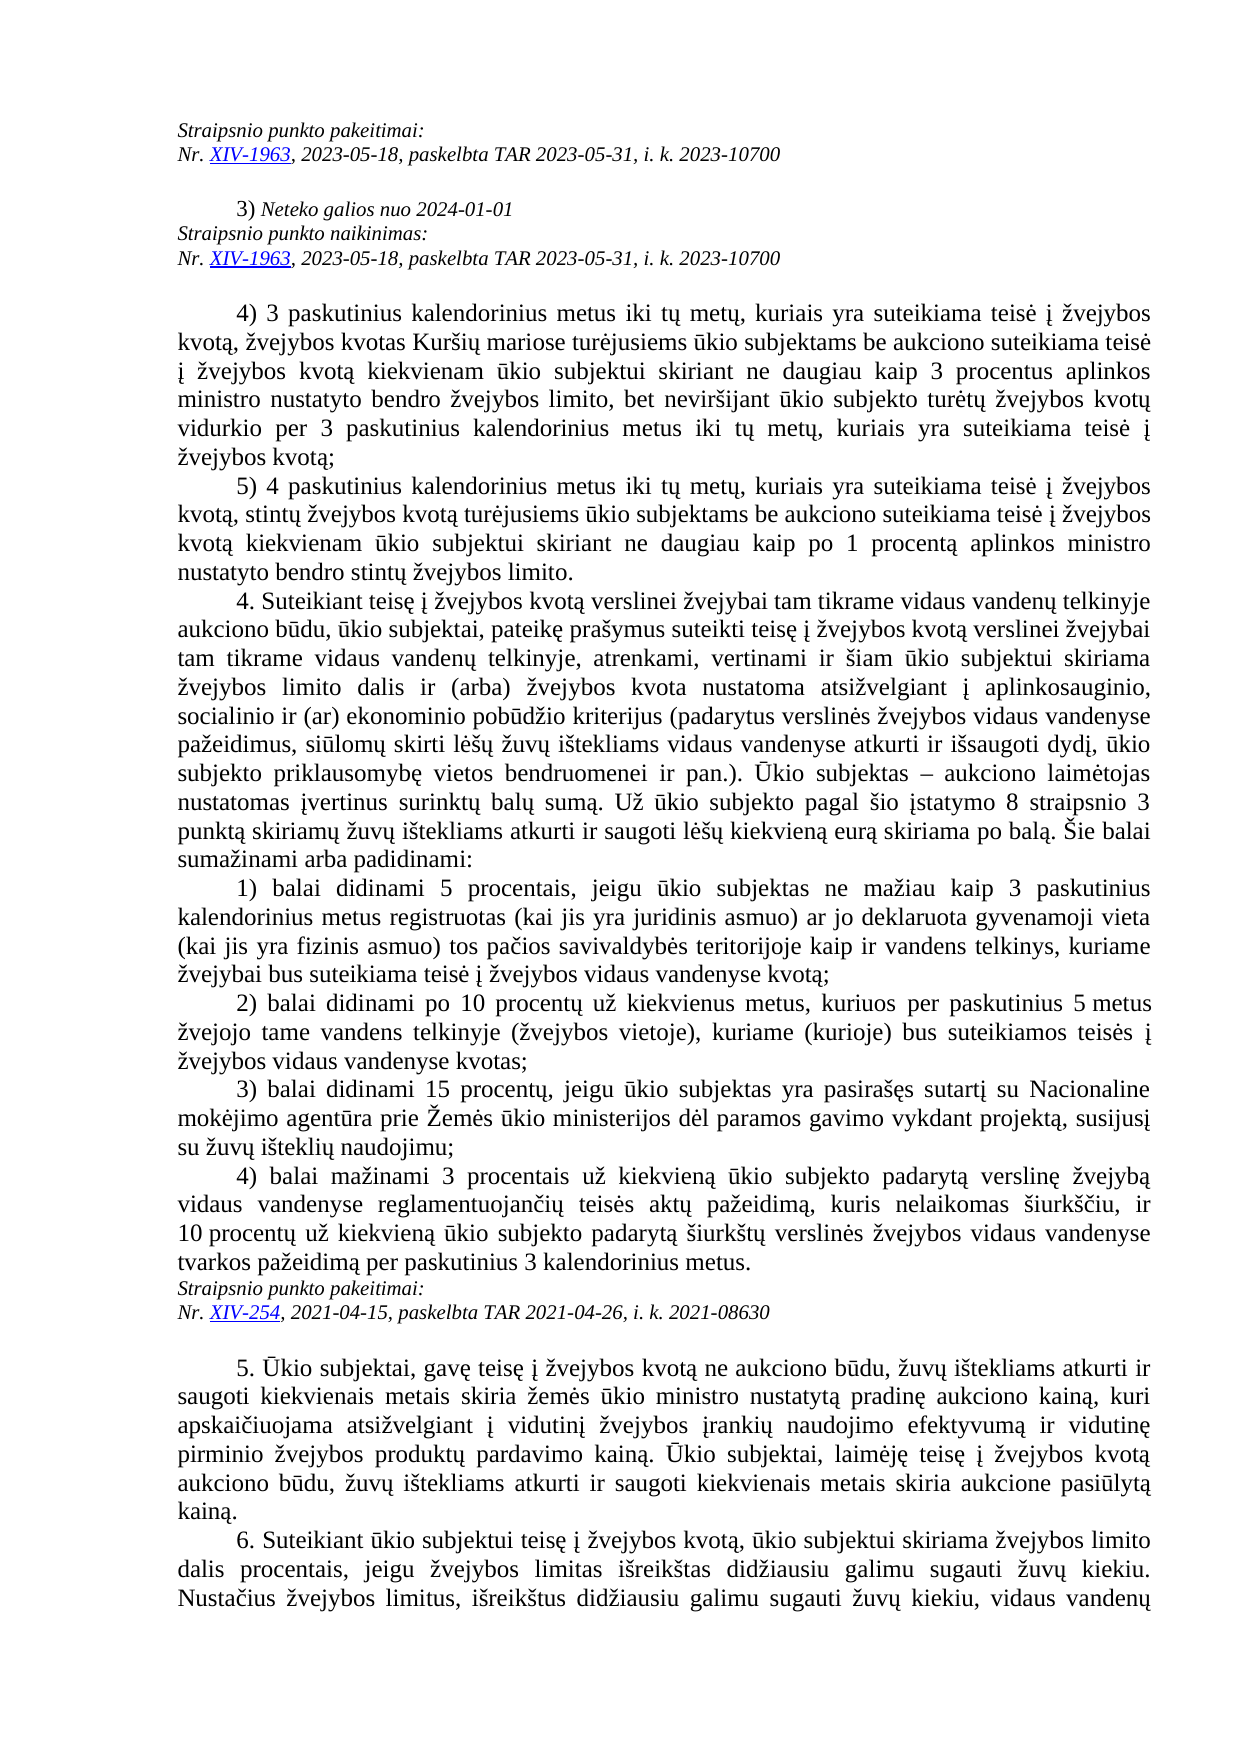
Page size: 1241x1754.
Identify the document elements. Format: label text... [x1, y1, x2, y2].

text Nr. XIV-1963, 2023-05-18, paskelbta TAR 2023-05-31, i. k. 2023-10700 [177, 245, 1152, 269]
text Straipsnio punkto naikinimas: [177, 221, 1152, 245]
text Nr. XIV-1963, 2023-05-18, paskelbta TAR 2023-05-31, i. k. 2023-10700 [177, 142, 1152, 166]
text 3) Neteko galios nuo 2024-01-01 [177, 195, 1152, 221]
text 4) balai mažinami 3 procentais už kiekvieną ūkio subjekto padarytą verslinę žvejybą vidaus vandenyse reglamentuojančių teisės aktų pažeidimą, kuris nelaikomas šiurkščiu, ir 10 procentų už kiekvieną ūkio subjekto padarytą šiurkštų verslinės žvejybos vidaus vandenyse tvarkos pažeidimą per paskutinius 3 kalendorinius metus. [177, 1161, 1152, 1276]
text Straipsnio punkto pakeitimai: [177, 1276, 1152, 1300]
text 3) balai didinami 15 procentų, jeigu ūkio subjektas yra pasirašęs sutartį su Nacionaline mokėjimo agentūra prie Žemės ūkio ministerijos dėl paramos gavimo vykdant projektą, susijusį su žuvų išteklių naudojimu; [177, 1074, 1152, 1161]
text Nr. XIV-254, 2021-04-15, paskelbta TAR 2021-04-26, i. k. 2021-08630 [177, 1300, 1152, 1324]
text 4. Suteikiant teisę į žvejybos kvotą verslinei žvejybai tam tikrame vidaus vandenų telkinyje aukciono būdu, ūkio subjektai, pateikę prašymus suteikti teisę į žvejybos kvotą verslinei žvejybai tam tikrame vidaus vandenų telkinyje, atrenkami, vertinami ir šiam ūkio subjektui skiriama žvejybos limito dalis ir (arba) žvejybos kvota nustatoma atsižvelgiant į aplinkosauginio, socialinio ir (ar) ekonominio pobūdžio kriterijus (padarytus verslinės žvejybos vidaus vandenyse pažeidimus, siūlomų skirti lėšų žuvų ištekliams vidaus vandenyse atkurti ir išsaugoti dydį, ūkio subjekto priklausomybę vietos bendruomenei ir pan.). Ūkio subjektas – aukciono laimėtojas nustatomas įvertinus surinktų balų sumą. Už ūkio subjekto pagal šio įstatymo 8 straipsnio 3 punktą skiriamų žuvų ištekliams atkurti ir saugoti lėšų kiekvieną eurą skiriama po balą. Šie balai sumažinami arba padidinami: [177, 586, 1152, 873]
text Straipsnio punkto pakeitimai: [177, 118, 1152, 142]
text 5. Ūkio subjektai, gavę teisę į žvejybos kvotą ne aukciono būdu, žuvų ištekliams atkurti ir saugoti kiekvienais metais skiria žemės ūkio ministro nustatytą pradinę aukciono kainą, kuri apskaičiuojama atsižvelgiant į vidutinį žvejybos įrankių naudojimo efektyvumą ir vidutinę pirminio žvejybos produktų pardavimo kainą. Ūkio subjektai, laimėję teisę į žvejybos kvotą aukciono būdu, žuvų ištekliams atkurti ir saugoti kiekvienais metais skiria aukcione pasiūlytą kainą. [177, 1353, 1152, 1525]
text 5) 4 paskutinius kalendorinius metus iki tų metų, kuriais yra suteikiama teisė į žvejybos kvotą, stintų žvejybos kvotą turėjusiems ūkio subjektams be aukciono suteikiama teisė į žvejybos kvotą kiekvienam ūkio subjektui skiriant ne daugiau kaip po 1 procentą aplinkos ministro nustatyto bendro stintų žvejybos limito. [177, 471, 1152, 586]
text 2) balai didinami po 10 procentų už kiekvienus metus, kuriuos per paskutinius 5 metus žvejojo tame vandens telkinyje (žvejybos vietoje), kuriame (kurioje) bus suteikiamos teisės į žvejybos vidaus vandenyse kvotas; [177, 988, 1152, 1074]
text 1) balai didinami 5 procentais, jeigu ūkio subjektas ne mažiau kaip 3 paskutinius kalendorinius metus registruotas (kai jis yra juridinis asmuo) ar jo deklaruota gyvenamoji vieta (kai jis yra fizinis asmuo) tos pačios savivaldybės teritorijoje kaip ir vandens telkinys, kuriame žvejybai bus suteikiama teisė į žvejybos vidaus vandenyse kvotą; [177, 873, 1152, 988]
text 6. Suteikiant ūkio subjektui teisę į žvejybos kvotą, ūkio subjektui skiriama žvejybos limito dalis procentais, jeigu žvejybos limitas išreikštas didžiausiu galimu sugauti žuvų kiekiu. Nustačius žvejybos limitus, išreikštus didžiausiu galimu sugauti žuvų kiekiu, vidaus vandenų [177, 1525, 1152, 1611]
text 4) 3 paskutinius kalendorinius metus iki tų metų, kuriais yra suteikiama teisė į žvejybos kvotą, žvejybos kvotas Kuršių mariose turėjusiems ūkio subjektams be aukciono suteikiama teisė į žvejybos kvotą kiekvienam ūkio subjektui skiriant ne daugiau kaip 3 procentus aplinkos ministro nustatyto bendro žvejybos limito, bet neviršijant ūkio subjekto turėtų žvejybos kvotų vidurkio per 3 paskutinius kalendorinius metus iki tų metų, kuriais yra suteikiama teisė į žvejybos kvotą; [177, 298, 1152, 471]
